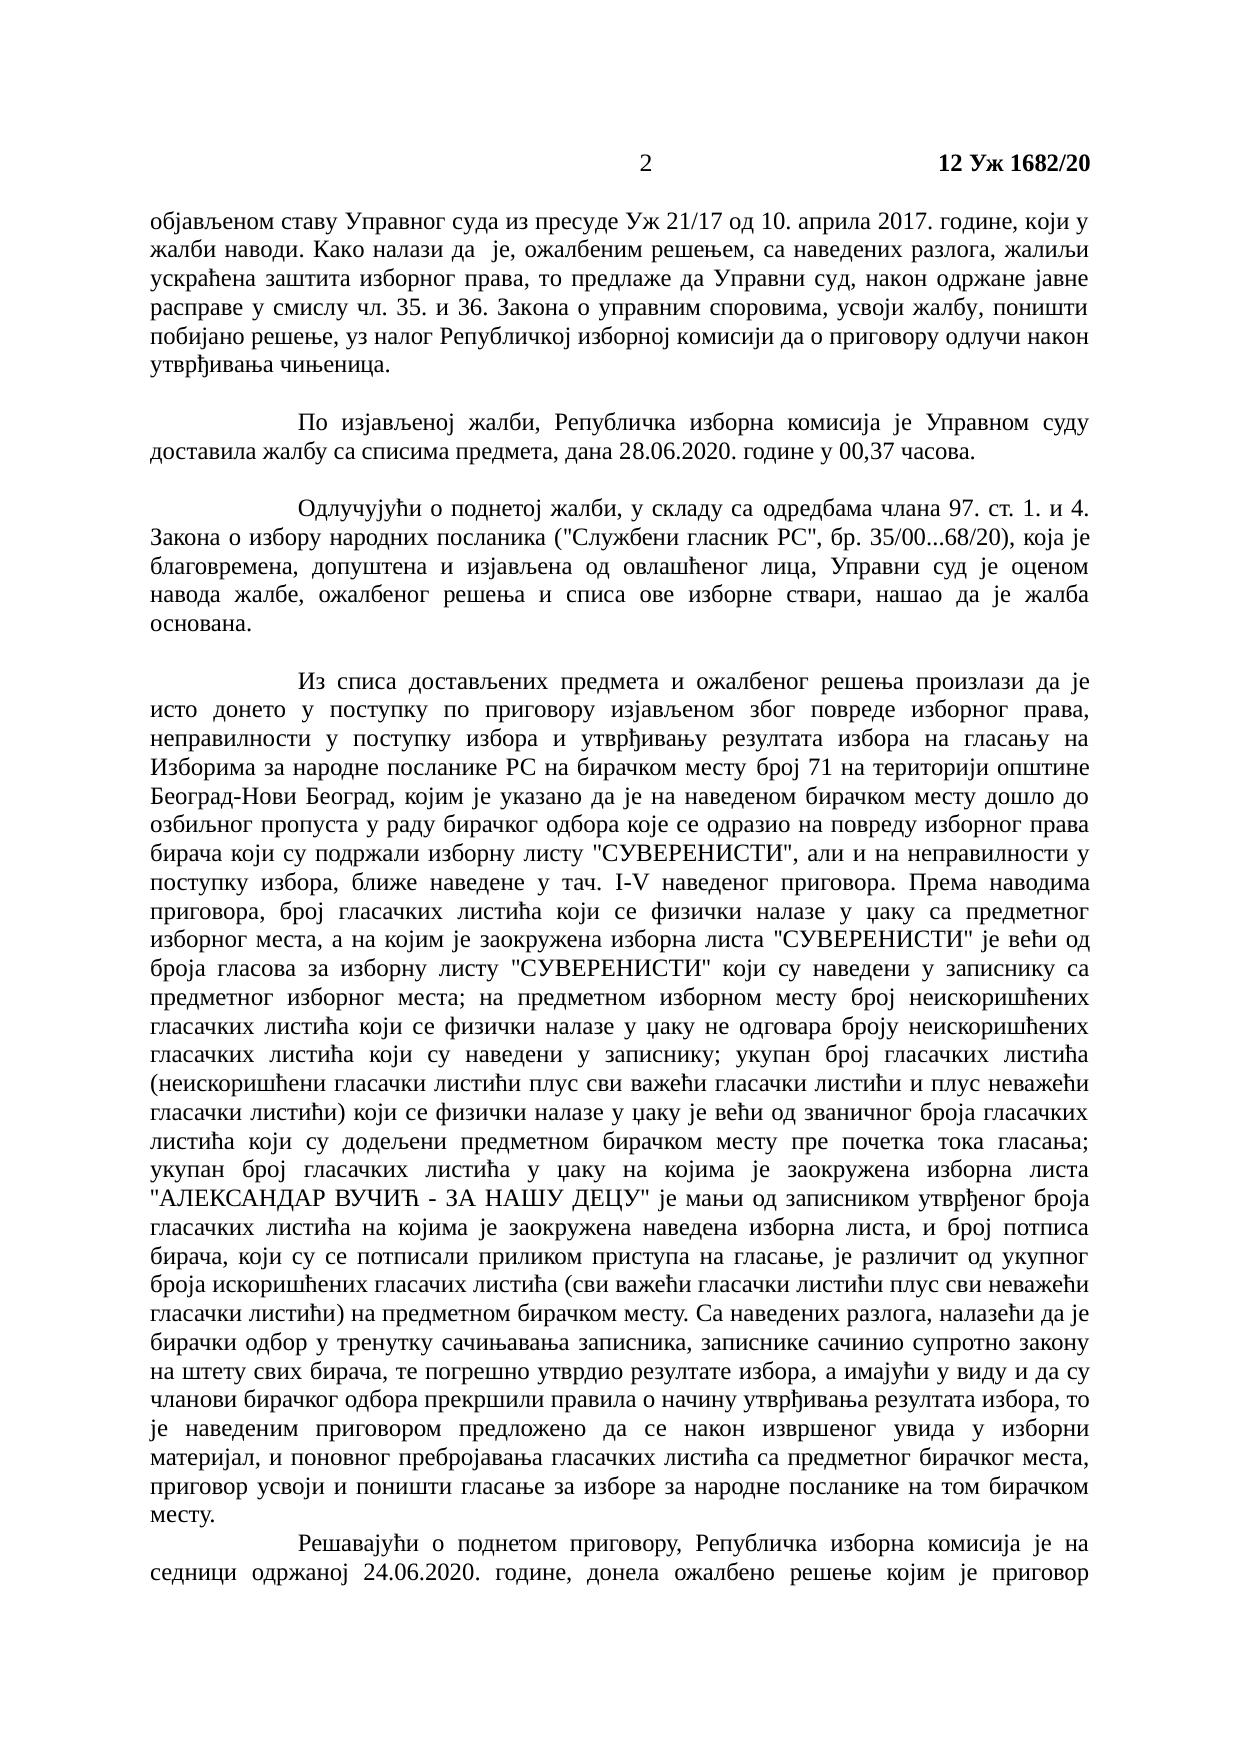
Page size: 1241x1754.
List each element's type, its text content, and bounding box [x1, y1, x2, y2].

text Решавајући о поднетом приговору, Републичка изборна комисија је на седници одржаној 24.06.2020. године, донела ожалбено решење којим је приговор [150, 1528, 1090, 1586]
text објављеном ставу Управног суда из пресуде Уж 21/17 од 10. априла 2017. године, који у жалби наводи. Како налази да је, ожалбеним решењем, са наведених разлога, жалиљи ускраћена заштита изборног права, то предлаже да Управни суд, након одржане јавне расправе у смислу чл. 35. и 36. Закона о управним споровима, усвоји жалбу, поништи побијано решење, уз налог Републичкој изборној комисији да о приговору одлучи након утврђивања чињеница. [150, 206, 1090, 378]
text По изјављеној жалби, Републичка изборна комисија је Управном суду доставила жалбу са списима предмета, дана 28.06.2020. године у 00,37 часова. [150, 407, 1090, 464]
text Из списа достављених предмета и ожалбеног решења произлази да је исто донето у поступку по приговору изјављеном због повреде изборног права, неправилности у поступку избора и утврђивању резултата избора на гласању на Изборима за народне посланике РС на бирачком месту број 71 на територији општине Београд-Нови Београд, којим је указано да је на наведеном бирачком месту дошло до озбиљног пропуста у раду бирачког одбора које се одразио на повреду изборног права бирача који су подржали изборну листу ''СУВЕРЕНИСТИ'', али и на неправилности у поступку избора, ближе наведене у тач. I-V наведеног приговора. Према наводима приговора, број гласачких листића који се физички налазе у џаку са предметног изборног места, а на којим је заокружена изборна листа ''СУВЕРЕНИСТИ'' је већи од броја гласова за изборну листу ''СУВЕРЕНИСТИ'' који су наведени у записнику са предметног изборног места; на предметном изборном месту број неискоришћених гласачких листића који се физички налазе у џаку не одговара броју неискоришћених гласачких листића који су наведени у записнику; укупан број гласачких листића (неискоришћени гласачки листићи плус сви важећи гласачки листићи и плус неважећи гласачки листићи) који се физички налазе у џаку је већи од званичног броја гласачких листића који су додељени предметном бирачком месту пре почетка тока гласања; укупан број гласачких листића у џаку на којима је заокружена изборна листа ''АЛЕКСАНДАР ВУЧИЋ - ЗА НАШУ ДЕЦУ'' је мањи од записником утврђеног броја гласачких листића на којима је заокружена наведена изборна листа, и број потписа бирача, који су се потписали приликом приступа на гласање, је различит од укупног броја искоришћених гласачих листића (сви важећи гласачки листићи плус сви неважећи гласачки листићи) на предметном бирачком месту. Са наведених разлога, налазећи да је бирачки одбор у тренутку сачињавања записника, записнике сачинио супротно закону на штету свих бирача, те погрешно утврдио резултате избора, а имајући у виду и да су чланови бирачког одбора прекршили правила о начину утврђивања резултата избора, то је наведеним приговором предложено да се након извршеног увида у изборни материјал, и поновног пребројавања гласачких листића са предметног бирачког места, приговор усвоји и поништи гласање за изборе за народне посланике на том бирачком месту. [150, 666, 1090, 1528]
text Одлучујући о поднетој жалби, у складу са одредбама члана 97. ст. 1. и 4. Закона о избору народних посланика (''Службени гласник РС'', бр. 35/00...68/20), која је благовремена, допуштена и изјављена од овлашћеног лица, Управни суд је оценом навода жалбе, ожалбеног решења и списа ове изборне ствари, нашао да је жалба основана. [150, 493, 1090, 637]
